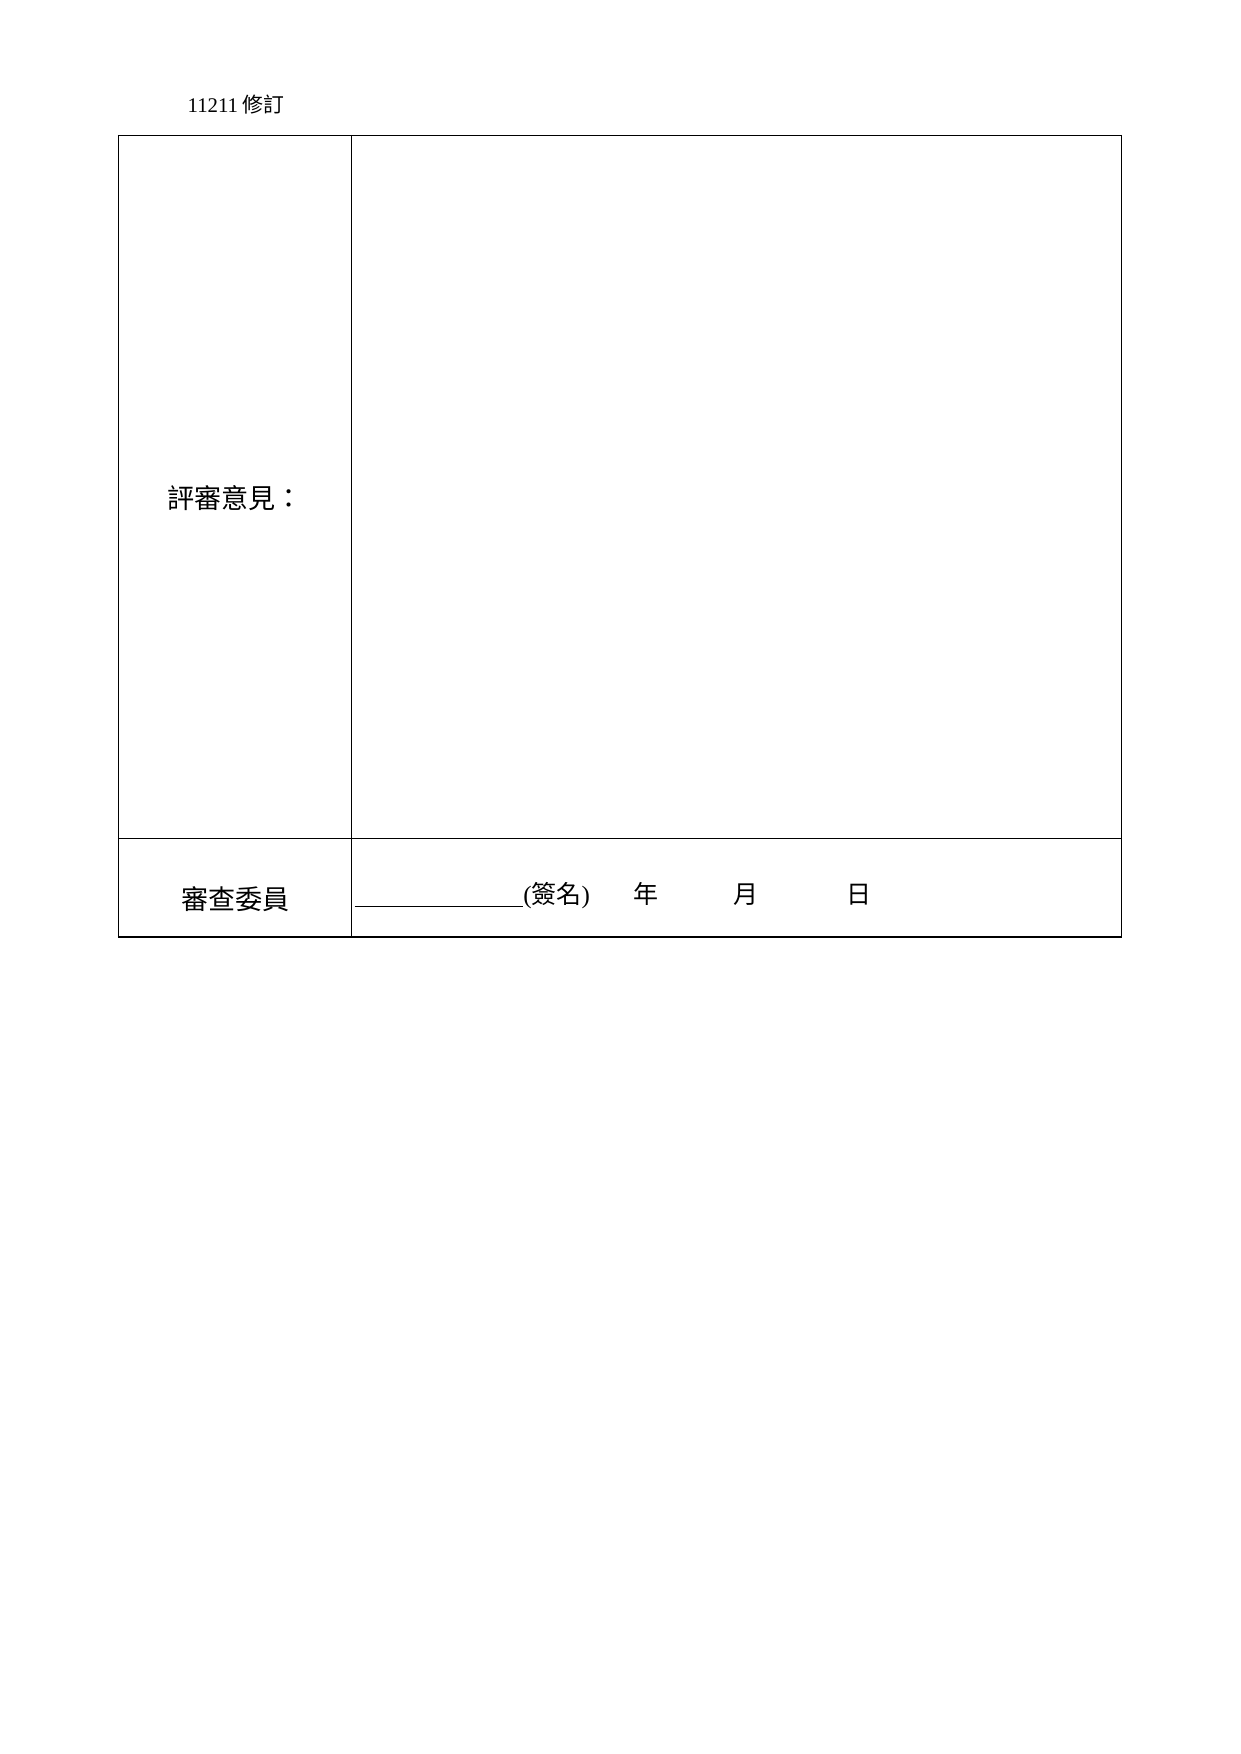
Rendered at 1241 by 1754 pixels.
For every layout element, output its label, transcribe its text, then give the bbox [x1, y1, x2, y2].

table_cell 評審意見： [119, 136, 351, 838]
table_cell [352, 136, 1121, 838]
table_cell 審查委員 [119, 839, 351, 936]
table_cell (簽名) 年 月 日 [352, 839, 1121, 936]
